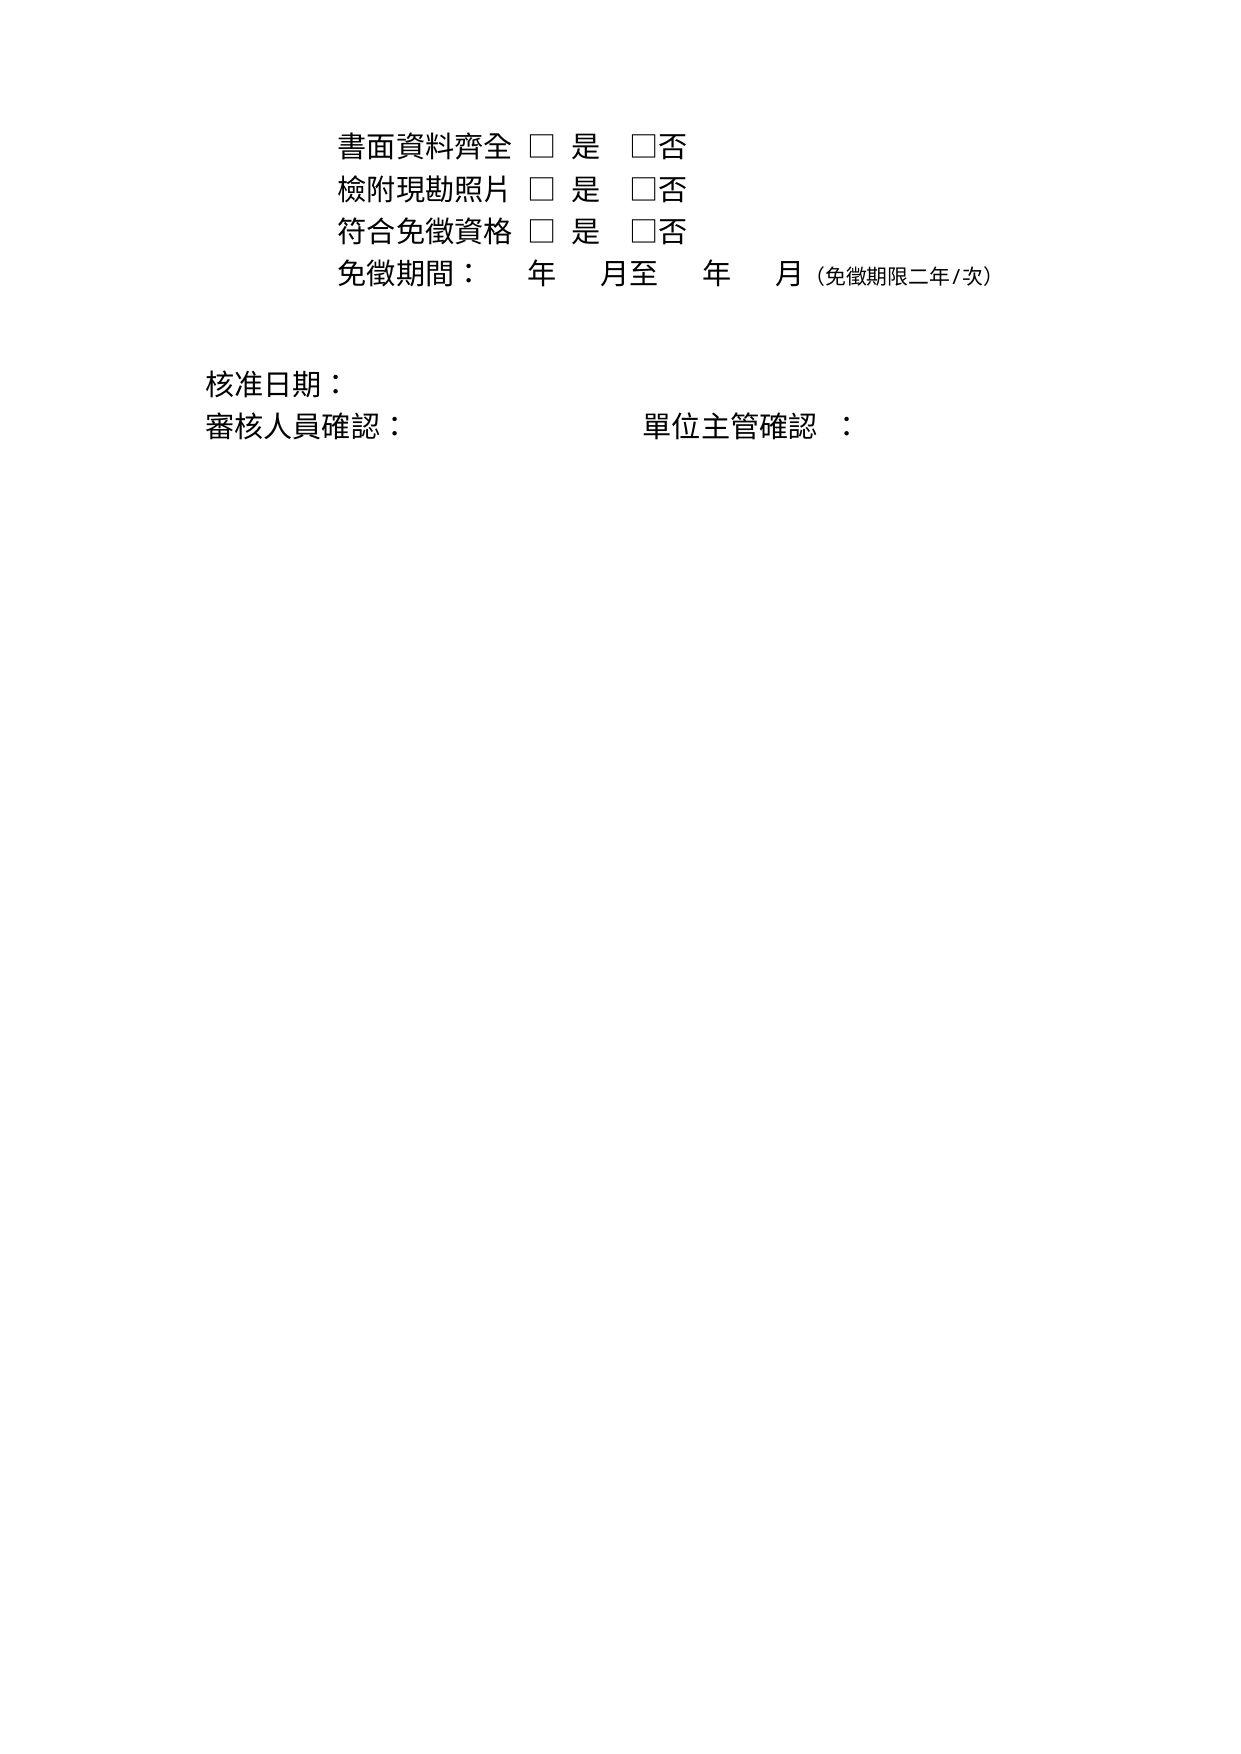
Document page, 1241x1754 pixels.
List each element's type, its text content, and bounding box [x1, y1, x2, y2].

text 書面資料齊全 □ 是 □否 [337, 124, 1053, 166]
text 核准日期： [187, 361, 936, 403]
text 免徵期間： 年 月至 年 月（免徵期限二年/次） [337, 251, 1053, 293]
text 符合免徵資格 □ 是 □否 [337, 208, 1053, 251]
text 審核人員確認： 單位主管確認 ： [187, 403, 936, 446]
text 檢附現勘照片 □ 是 □否 [337, 166, 1053, 208]
